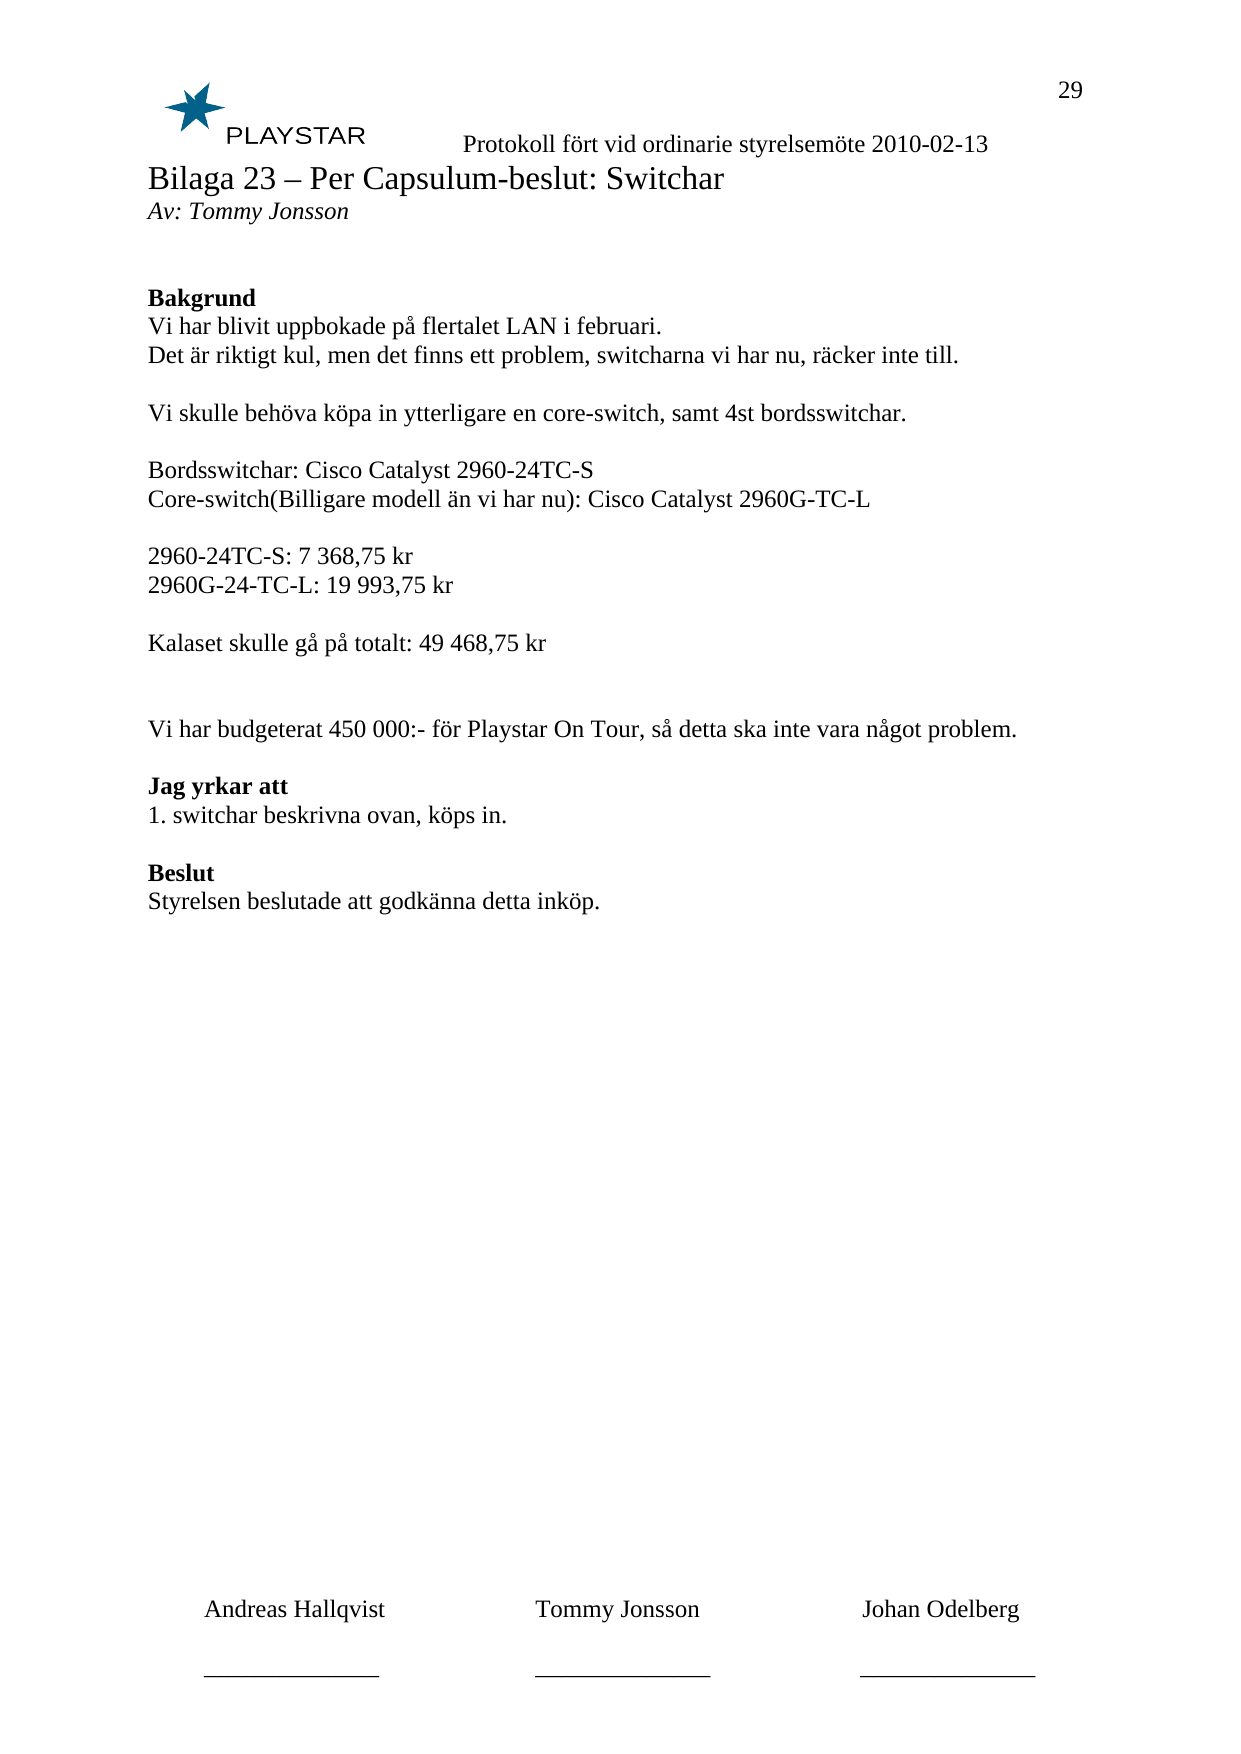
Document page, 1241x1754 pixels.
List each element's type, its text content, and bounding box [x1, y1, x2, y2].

picture [164, 82, 365, 144]
text Av: Tommy Jonsson [148, 196, 1092, 225]
text Bilaga 23 – Per Capsulum-beslut: Switchar [148, 158, 1092, 196]
text Bakgrund Vi har blivit uppbokade på flertalet LAN i februari. Det är riktigt kul, men det finns ett problem, switcharna vi har nu, räcker inte till. Vi skulle behöva köpa in ytterligare en core-switch, samt 4st bordsswitchar. Bordsswitchar: Cisco Catalyst 2960-24TC-S Core-switch(Billigare modell än vi har nu): Cisco Catalyst 2960G-TC-L 2960-24TC-S: 7 368,75 kr 2960G-24-TC-L: 19 993,75 kr Kalaset skulle gå på totalt: 49 468,75 kr Vi har budgeterat 450 000:- för Playstar On Tour, så detta ska inte vara något problem. Jag yrkar att 1. switchar beskrivna ovan, köps in. Beslut Styrelsen beslutade att godkänna detta inköp. [148, 283, 1092, 915]
